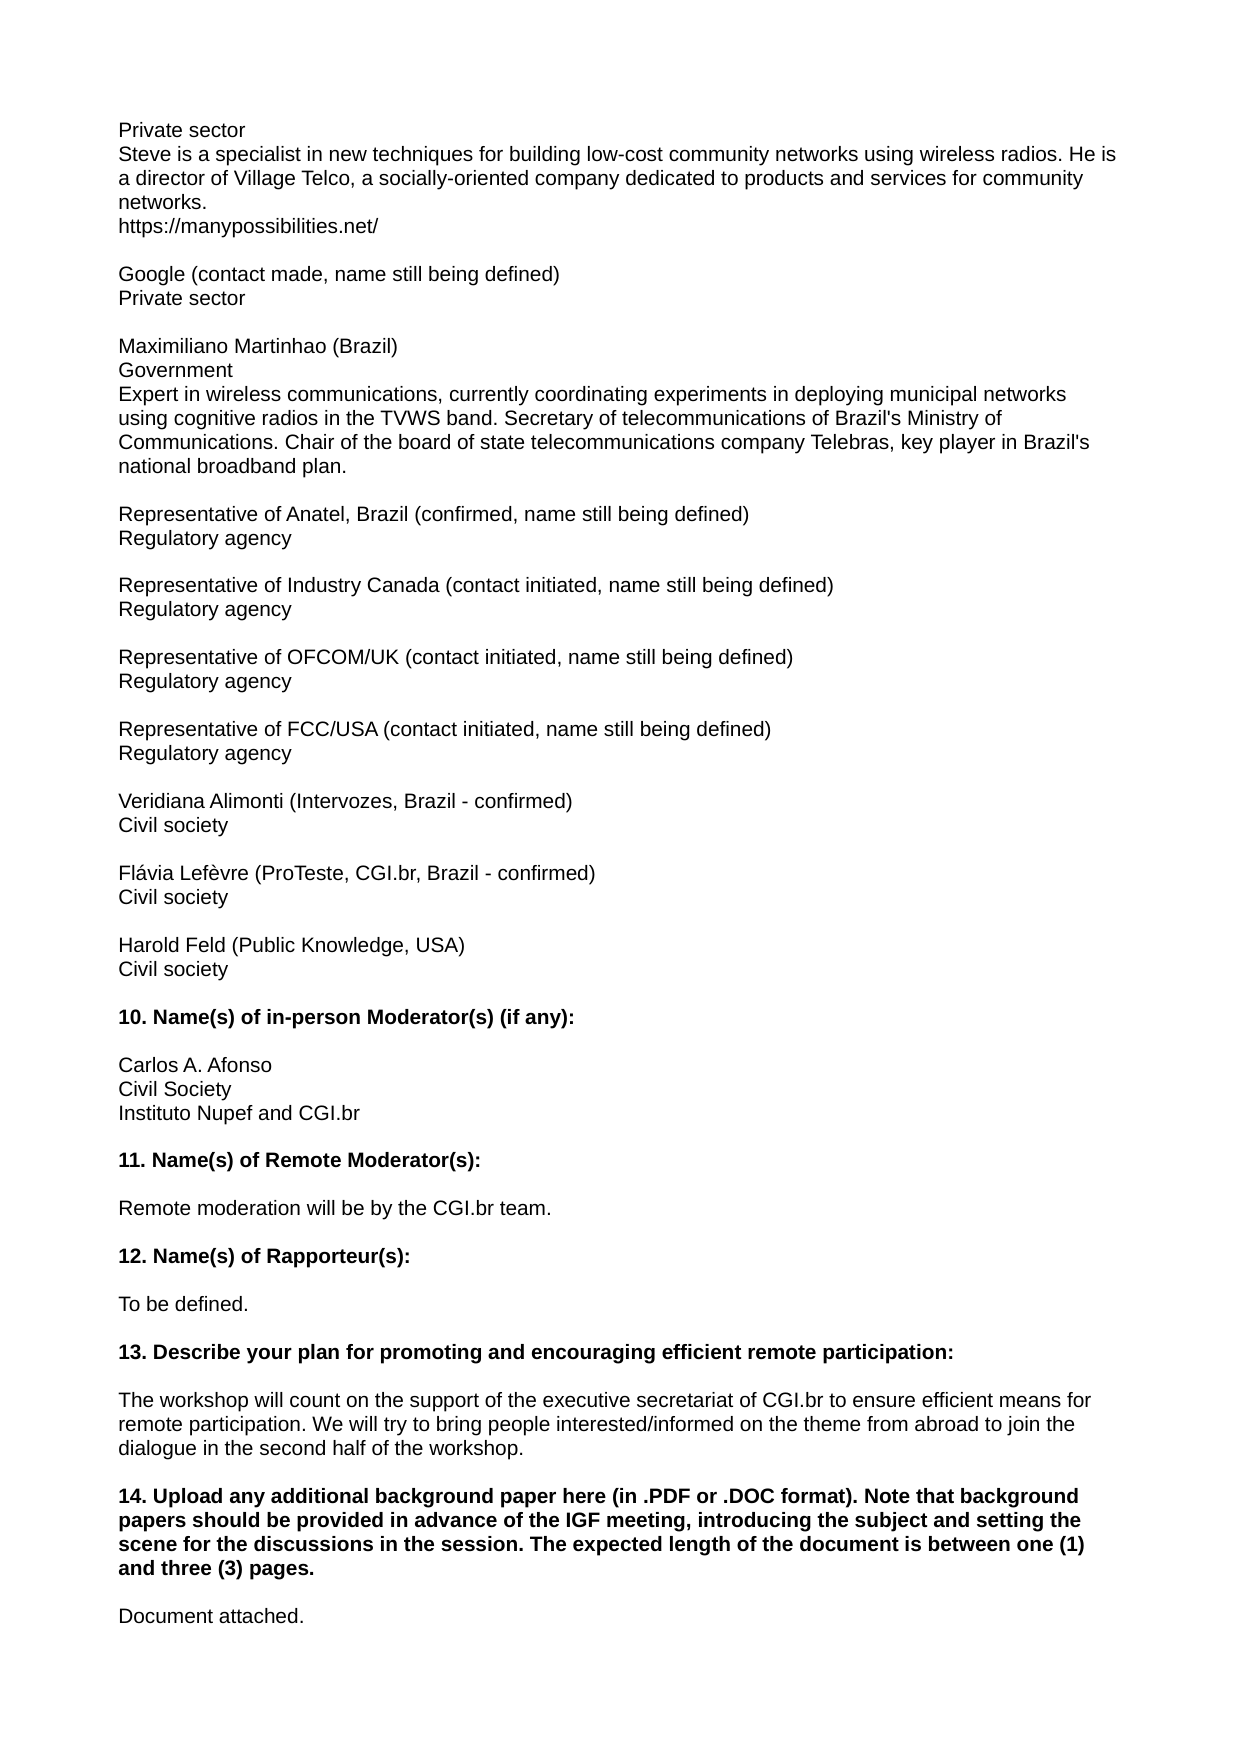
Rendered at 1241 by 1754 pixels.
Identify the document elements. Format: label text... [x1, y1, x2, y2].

text Remote moderation will be by the CGI.br team. [118, 1196, 1122, 1220]
text Civil Society [118, 1076, 1122, 1100]
text Private sector [118, 118, 1122, 142]
text Representative of Anatel, Brazil (confirmed, name still being defined) [118, 501, 1122, 525]
text Civil society [118, 885, 1122, 909]
text Instituto Nupef and CGI.br [118, 1100, 1122, 1124]
text Regulatory agency [118, 741, 1122, 765]
text Veridiana Alimonti (Intervozes, Brazil - confirmed) [118, 789, 1122, 813]
text Private sector [118, 286, 1122, 310]
text Regulatory agency [118, 525, 1122, 549]
text Civil society [118, 813, 1122, 837]
text Regulatory agency [118, 597, 1122, 621]
text Harold Feld (Public Knowledge, USA) [118, 933, 1122, 957]
text https://manypossibilities.net/ [118, 214, 1122, 238]
text Flávia Lefèvre (ProTeste, CGI.br, Brazil - confirmed) [118, 861, 1122, 885]
text Carlos A. Afonso [118, 1052, 1122, 1076]
text Regulatory agency [118, 669, 1122, 693]
text 10. Name(s) of in-person Moderator(s) (if any): [118, 1004, 1122, 1028]
text To be defined. [118, 1292, 1122, 1316]
text Civil society [118, 957, 1122, 981]
text 11. Name(s) of Remote Moderator(s): [118, 1148, 1122, 1172]
text Government [118, 358, 1122, 382]
text 12. Name(s) of Rapporteur(s): [118, 1244, 1122, 1268]
text Document attached. [118, 1603, 1122, 1627]
text Maximiliano Martinhao (Brazil) [118, 334, 1122, 358]
text 14. Upload any additional background paper here (in .PDF or .DOC format). Note that background papers should be provided in advance of the IGF meeting, introducing the subject and setting the scene for the discussions in the session. The expected length of the document is between one (1) and three (3) pages. [118, 1484, 1122, 1579]
text Google (contact made, name still being defined) [118, 262, 1122, 286]
text 13. Describe your plan for promoting and encouraging efficient remote participation: [118, 1340, 1122, 1364]
text Expert in wireless communications, currently coordinating experiments in deploying municipal networks using cognitive radios in the TVWS band. Secretary of telecommunications of Brazil's Ministry of Communications. Chair of the board of state telecommunications company Telebras, key player in Brazil's national broadband plan. [118, 382, 1122, 477]
text Representative of FCC/USA (contact initiated, name still being defined) [118, 717, 1122, 741]
text Representative of Industry Canada (contact initiated, name still being defined) [118, 573, 1122, 597]
text The workshop will count on the support of the executive secretariat of CGI.br to ensure efficient means for remote participation. We will try to bring people interested/informed on the theme from abroad to join the dialogue in the second half of the workshop. [118, 1388, 1122, 1460]
text Steve is a specialist in new techniques for building low-cost community networks using wireless radios. He is a director of Village Telco, a socially-oriented company dedicated to products and services for community networks. [118, 142, 1122, 214]
text Representative of OFCOM/UK (contact initiated, name still being defined) [118, 645, 1122, 669]
